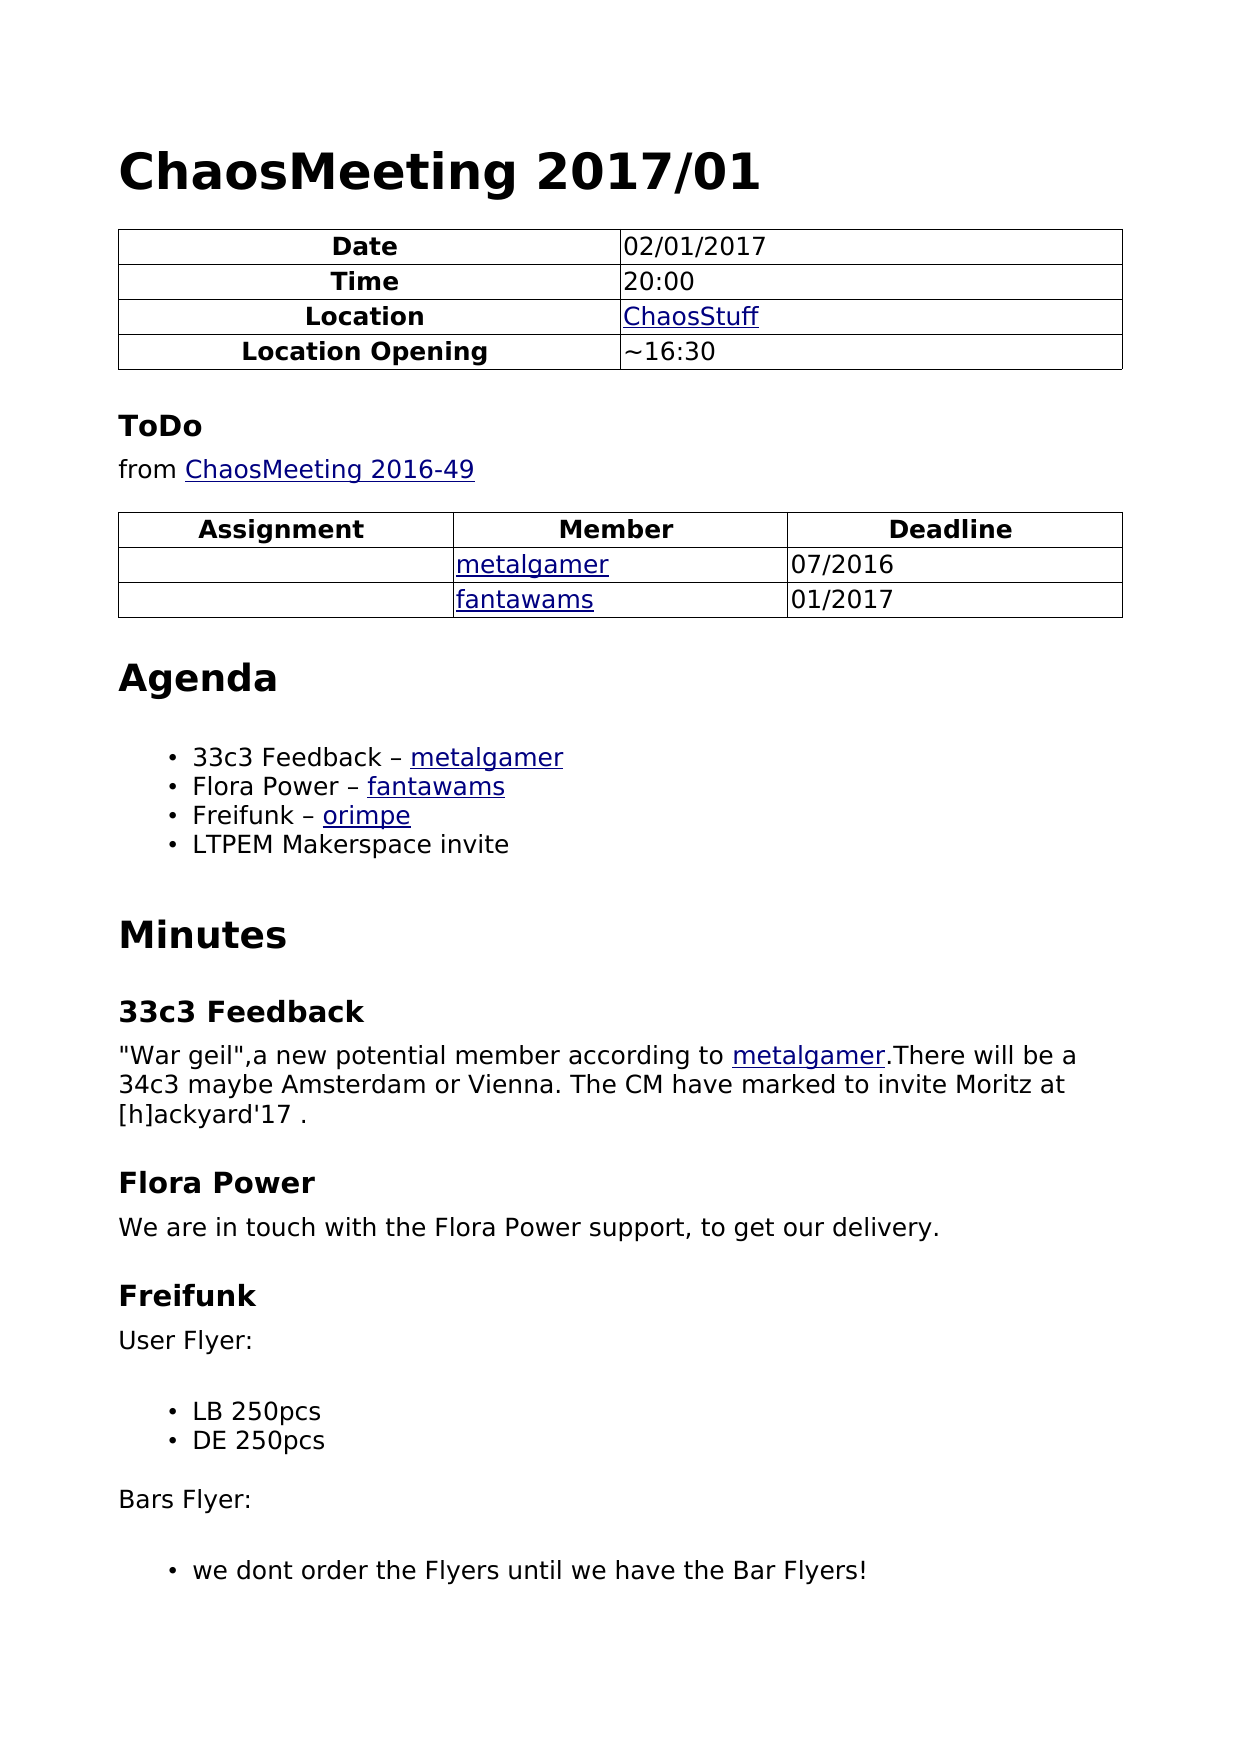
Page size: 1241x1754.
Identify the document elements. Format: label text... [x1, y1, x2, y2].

text We are in touch with the Flora Power support, to get our delivery. [118, 1213, 1122, 1242]
text "War geil",a new potential member according to metalgamer.There will be a 34c3 maybe Amsterdam or Vienna. The CM have marked to invite Moritz at [h]ackyard'17 . [118, 1041, 1122, 1129]
list Flora Power – fantawams [177, 772, 1122, 801]
list 33c3 Feedback – metalgamer [177, 743, 1122, 772]
list Freifunk – orimpe [177, 801, 1122, 830]
subtitle Agenda [118, 657, 1122, 701]
subtitle 33c3 Feedback [118, 995, 1122, 1029]
table_cell metalgamer [454, 548, 787, 582]
table_cell 20:00 [621, 265, 1122, 299]
table_cell 01/2017 [788, 583, 1122, 617]
table_cell Location [119, 300, 620, 334]
text from ChaosMeeting 2016-49 [118, 455, 1122, 484]
text Bars Flyer: [118, 1485, 1122, 1514]
table_header Date [119, 230, 620, 264]
subtitle ChaosMeeting 2017/01 [118, 143, 1122, 201]
table_cell [119, 583, 453, 617]
table_cell ChaosStuff [621, 300, 1122, 334]
table_cell ~16:30 [621, 335, 1122, 369]
table_cell fantawams [454, 583, 787, 617]
text User Flyer: [118, 1326, 1122, 1355]
subtitle Freifunk [118, 1279, 1122, 1313]
table_cell 07/2016 [788, 548, 1122, 582]
table_header Member [454, 513, 787, 547]
table_cell Location Opening [119, 335, 620, 369]
list DE 250pcs [177, 1426, 1122, 1456]
table_header Assignment [119, 513, 453, 547]
list LB 250pcs [177, 1397, 1122, 1426]
table_cell [119, 548, 453, 582]
table_header Deadline [788, 513, 1122, 547]
subtitle Flora Power [118, 1166, 1122, 1200]
table_cell Time [119, 265, 620, 299]
subtitle Minutes [118, 914, 1122, 957]
list LTPEM Makerspace invite [177, 830, 1122, 859]
table_header 02/01/2017 [621, 230, 1122, 264]
subtitle ToDo [118, 409, 1122, 443]
list we dont order the Flyers until we have the Bar Flyers! [177, 1556, 1122, 1585]
